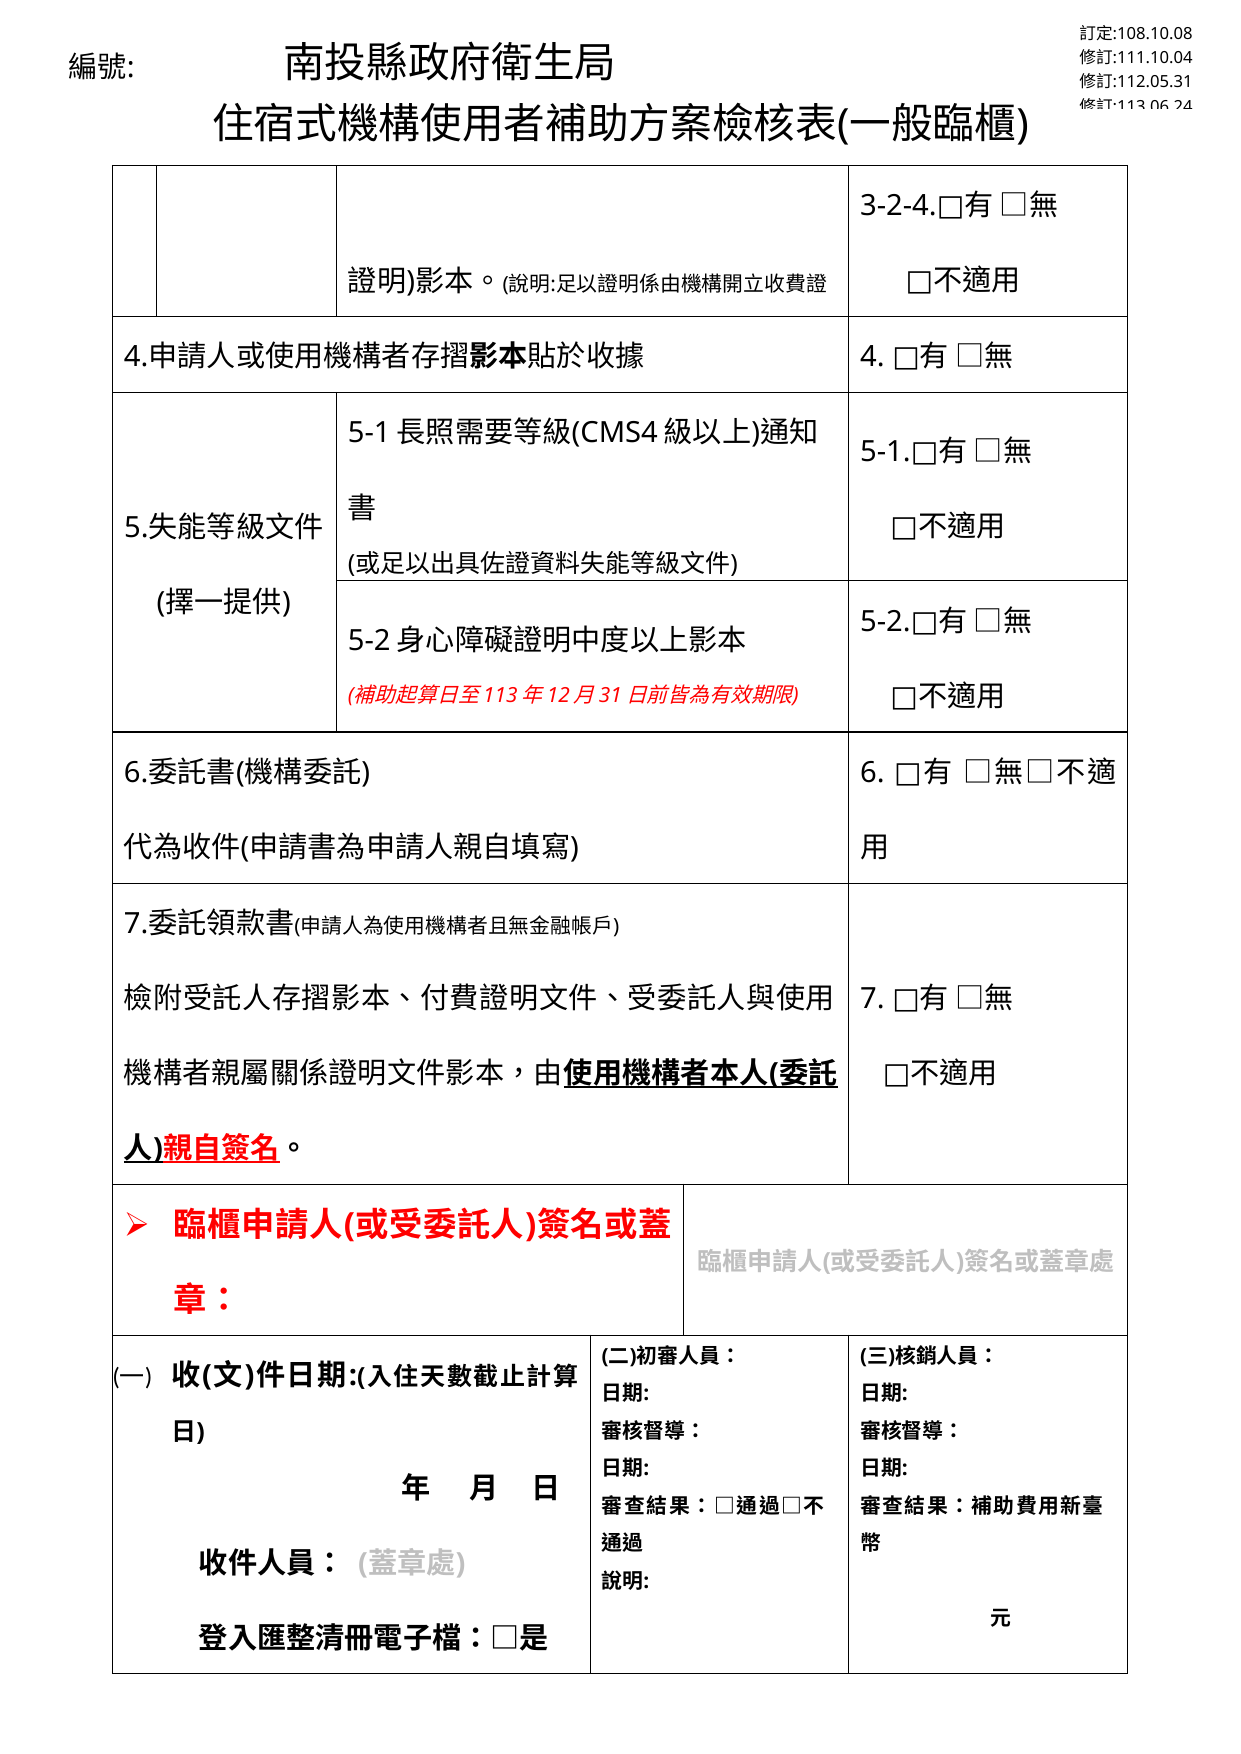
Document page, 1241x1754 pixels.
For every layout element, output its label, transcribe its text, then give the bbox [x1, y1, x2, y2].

table_cell 5-1.□有 □無 □不適用 [849, 393, 1127, 580]
table_cell 收(文)件日期:(入住天數截止計算日) 年 月 日 收件人員： (蓋章處) 登入匯整清冊電子檔：□是 □否 [113, 1336, 590, 1673]
table_cell 7. □有 □無 □不適用 [849, 884, 1127, 1183]
table_cell 臨櫃申請人(或受委託人)簽名或蓋章： [113, 1185, 683, 1334]
table_cell 4. □有 □無 [849, 317, 1127, 392]
table_cell 6.委託書(機構委託) 代為收件(申請書為申請人親自填寫) [113, 733, 848, 882]
table_cell 5-2.□有 □無 □不適用 [849, 581, 1127, 731]
table_cell 6. □有 □無□不適用 [849, 733, 1127, 882]
table_cell 4.申請人或使用機構者存摺影本貼於收據 [113, 317, 848, 392]
table_cell (二)初審人員： 日期: 審核督導： 日期: 審查結果：□通過□不通過 說明: [591, 1336, 848, 1673]
table_cell 臨櫃申請人(或受委託人)簽名或蓋章處 [684, 1185, 1127, 1334]
table_cell 5-2身心障礙證明中度以上影本 (補助起算日至113年12月31日前皆為有效期限) [337, 581, 848, 731]
table_cell 5.失能等級文件 (擇一提供) [113, 393, 336, 731]
table_cell 5-1長照需要等級(CMS4級以上)通知書 (或足以出具佐證資料失能等級文件) [337, 393, 848, 580]
table_cell 7.委託領款書(申請人為使用機構者且無金融帳戶) 檢附受託人存摺影本、付費證明文件、受委託人與使用機構者親屬關係證明文件影本，由使用機構者本人(委託人)親自簽名。 [113, 884, 848, 1183]
table_cell 3-2-4.□有 □無 □不適用 [849, 166, 1127, 316]
table_cell (三)核銷人員： 日期: 審核督導： 日期: 審查結果：補助費用新臺幣 元 [849, 1336, 1127, 1673]
